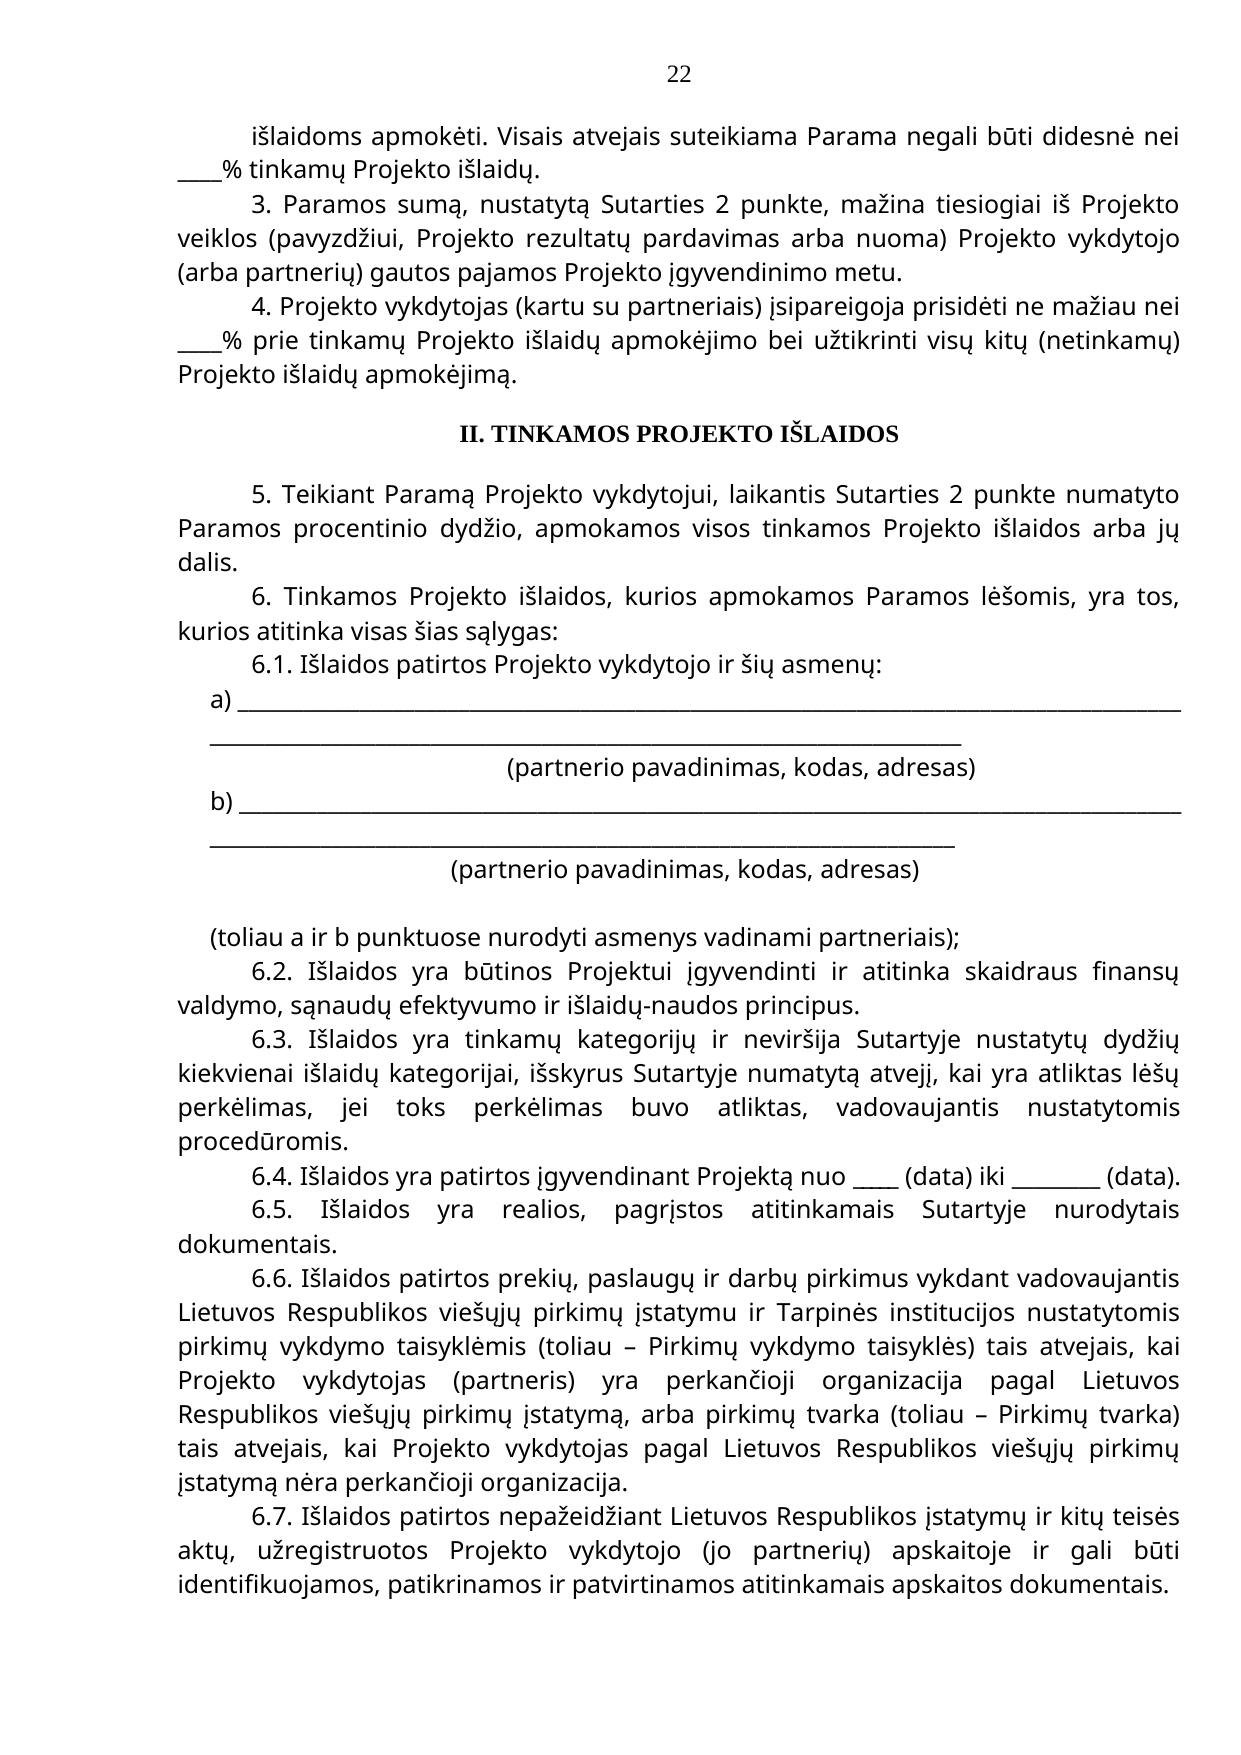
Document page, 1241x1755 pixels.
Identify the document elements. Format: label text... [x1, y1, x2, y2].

text 6. Tinkamos Projekto išlaidos, kurios apmokamos Paramos lėšomis, yra tos, kurios atitinka visas šias sąlygas: [177, 579, 1181, 647]
text (partnerio pavadinimas, kodas, adresas) [177, 852, 1181, 886]
text 5. Teikiant Paramą Projekto vykdytojui, laikantis Sutarties 2 punkte numatyto Paramos procentinio dydžio, apmokamos visos tinkamos Projekto išlaidos arba jų dalis. [177, 477, 1181, 579]
text 6.6. Išlaidos patirtos prekių, paslaugų ir darbų pirkimus vykdant vadovaujantis Lietuvos Respublikos viešųjų pirkimų įstatymu ir Tarpinės institucijos nustatytomis pirkimų vykdymo taisyklėmis (toliau – Pirkimų vykdymo taisyklės) tais atvejais, kai Projekto vykdytojas (partneris) yra perkančioji organizacija pagal Lietuvos Respublikos viešųjų pirkimų įstatymą, arba pirkimų tvarka (toliau – Pirkimų tvarka) tais atvejais, kai Projekto vykdytojas pagal Lietuvos Respublikos viešųjų pirkimų įstatymą nėra perkančioji organizacija. [177, 1260, 1181, 1499]
text b) [177, 783, 1181, 817]
text (toliau a ir b punktuose nurodyti asmenys vadinami partneriais); [177, 920, 1181, 954]
text 3. Paramos sumą, nustatytą Sutarties 2 punkte, mažina tiesiogiai iš Projekto veiklos (pavyzdžiui, Projekto rezultatų pardavimas arba nuoma) Projekto vykdytojo (arba partnerių) gautos pajamos Projekto įgyvendinimo metu. [177, 186, 1181, 288]
text 6.7. Išlaidos patirtos nepažeidžiant Lietuvos Respublikos įstatymų ir kitų teisės aktų, užregistruotos Projekto vykdytojo (jo partnerių) apskaitoje ir gali būti identifikuojamos, patikrinamos ir patvirtinamos atitinkamais apskaitos dokumentais. [177, 1499, 1181, 1601]
text 6.3. Išlaidos yra tinkamų kategorijų ir neviršija Sutartyje nustatytų dydžių kiekvienai išlaidų kategorijai, išskyrus Sutartyje numatytą atvejį, kai yra atliktas lėšų perkėlimas, jei toks perkėlimas buvo atliktas, vadovaujantis nustatytomis procedūromis. [177, 1022, 1181, 1158]
text a) [177, 681, 1181, 715]
text 6.2. Išlaidos yra būtinos Projektui įgyvendinti ir atitinka skaidraus finansų valdymo, sąnaudų efektyvumo ir išlaidų-naudos principus. [177, 954, 1181, 1022]
text 6.5. Išlaidos yra realios, pagrįstos atitinkamais Sutartyje nurodytais dokumentais. [177, 1192, 1181, 1260]
text II. TINKAMOS PROJEKTO IŠLAIDOS [177, 419, 1181, 448]
text 6.4. Išlaidos yra patirtos įgyvendinant Projektą nuo (data) iki ________ (data). [177, 1158, 1181, 1192]
text 4. Projekto vykdytojas (kartu su partneriais) įsipareigoja prisidėti ne mažiau nei ____% prie tinkamų Projekto išlaidų apmokėjimo bei užtikrinti visų kitų (netinkamų) Projekto išlaidų apmokėjimą. [177, 288, 1181, 391]
text išlaidoms apmokėti. Visais atvejais suteikiama Parama negali būti didesnė nei ____% tinkamų Projekto išlaidų. [177, 118, 1181, 186]
text (partnerio pavadinimas, kodas, adresas) [177, 749, 1181, 783]
text 6.1. Išlaidos patirtos Projekto vykdytojo ir šių asmenų: [177, 647, 1181, 681]
